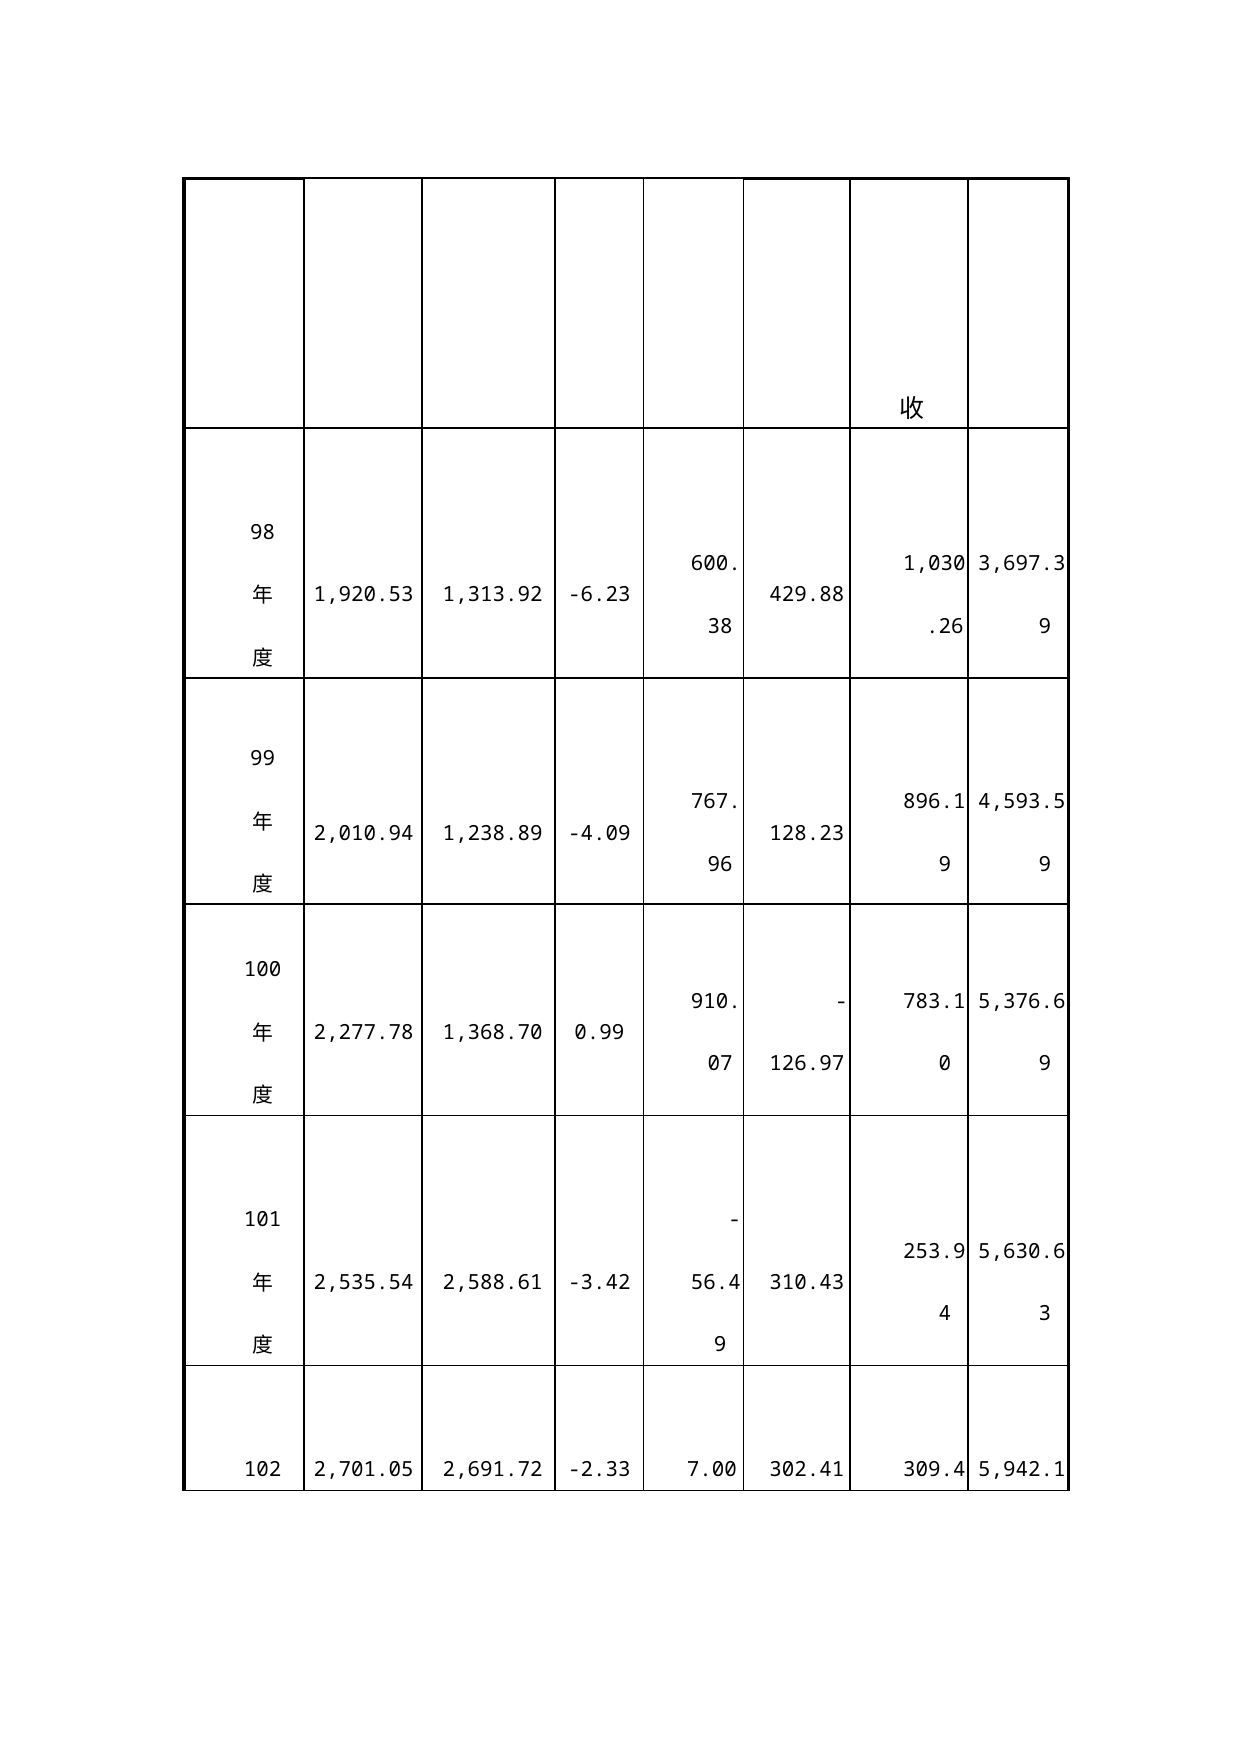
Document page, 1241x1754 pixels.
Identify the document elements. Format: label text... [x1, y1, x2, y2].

table_cell 783.10 [851, 905, 967, 1115]
table_cell 1,920.53 [305, 429, 421, 677]
table_cell [556, 179, 643, 427]
table_cell 1,030.26 [851, 429, 967, 677]
table_cell 600.38 [644, 429, 743, 677]
table_cell 2,277.78 [305, 905, 421, 1115]
table_cell 5,376.69 [969, 905, 1067, 1115]
table_cell 2,691.72 [423, 1366, 554, 1490]
table_header [186, 180, 303, 427]
table_cell 99年度 [186, 679, 303, 903]
table_header [969, 180, 1067, 427]
table_cell -6.23 [556, 429, 643, 677]
table_cell 302.41 [744, 1366, 849, 1490]
table_cell 910.07 [644, 905, 743, 1115]
table_cell 101年度 [186, 1116, 303, 1365]
table_cell 1,313.92 [423, 429, 554, 677]
table_cell 100年度 [186, 905, 303, 1115]
table_cell 4,593.59 [969, 679, 1067, 903]
table_cell 98年度 [186, 429, 303, 677]
table_header [744, 180, 849, 427]
table_cell 2,588.61 [423, 1116, 554, 1365]
table_cell 1,238.89 [423, 679, 554, 903]
table_cell 3,697.39 [969, 429, 1067, 677]
table_cell 253.94 [851, 1116, 967, 1365]
table_cell 2,010.94 [305, 679, 421, 903]
table_cell [644, 179, 743, 427]
table_cell [423, 179, 554, 427]
table_cell -3.42 [556, 1116, 643, 1365]
table_cell [305, 179, 421, 427]
table_cell 5,630.63 [969, 1116, 1067, 1365]
table_cell -126.97 [744, 905, 849, 1115]
table_cell 0.99 [556, 905, 643, 1115]
table_cell 5,942.1 [969, 1366, 1067, 1490]
table_cell 2,535.54 [305, 1116, 421, 1365]
table_header 責任準備提存數(收回數) [851, 180, 967, 427]
table_cell -56.49 [644, 1116, 743, 1365]
table_cell 309.4 [851, 1366, 967, 1490]
table_cell 310.43 [744, 1116, 849, 1365]
table_cell 7.00 [644, 1366, 743, 1490]
table_cell 1,368.70 [423, 905, 554, 1115]
table_cell 2,701.05 [305, 1366, 421, 1490]
table_cell 896.19 [851, 679, 967, 903]
table_cell 429.88 [744, 429, 849, 677]
table_cell 102 [186, 1366, 303, 1490]
table_cell 767.96 [644, 679, 743, 903]
table_cell 128.23 [744, 679, 849, 903]
table_cell -4.09 [556, 679, 643, 903]
table_cell -2.33 [556, 1366, 643, 1490]
